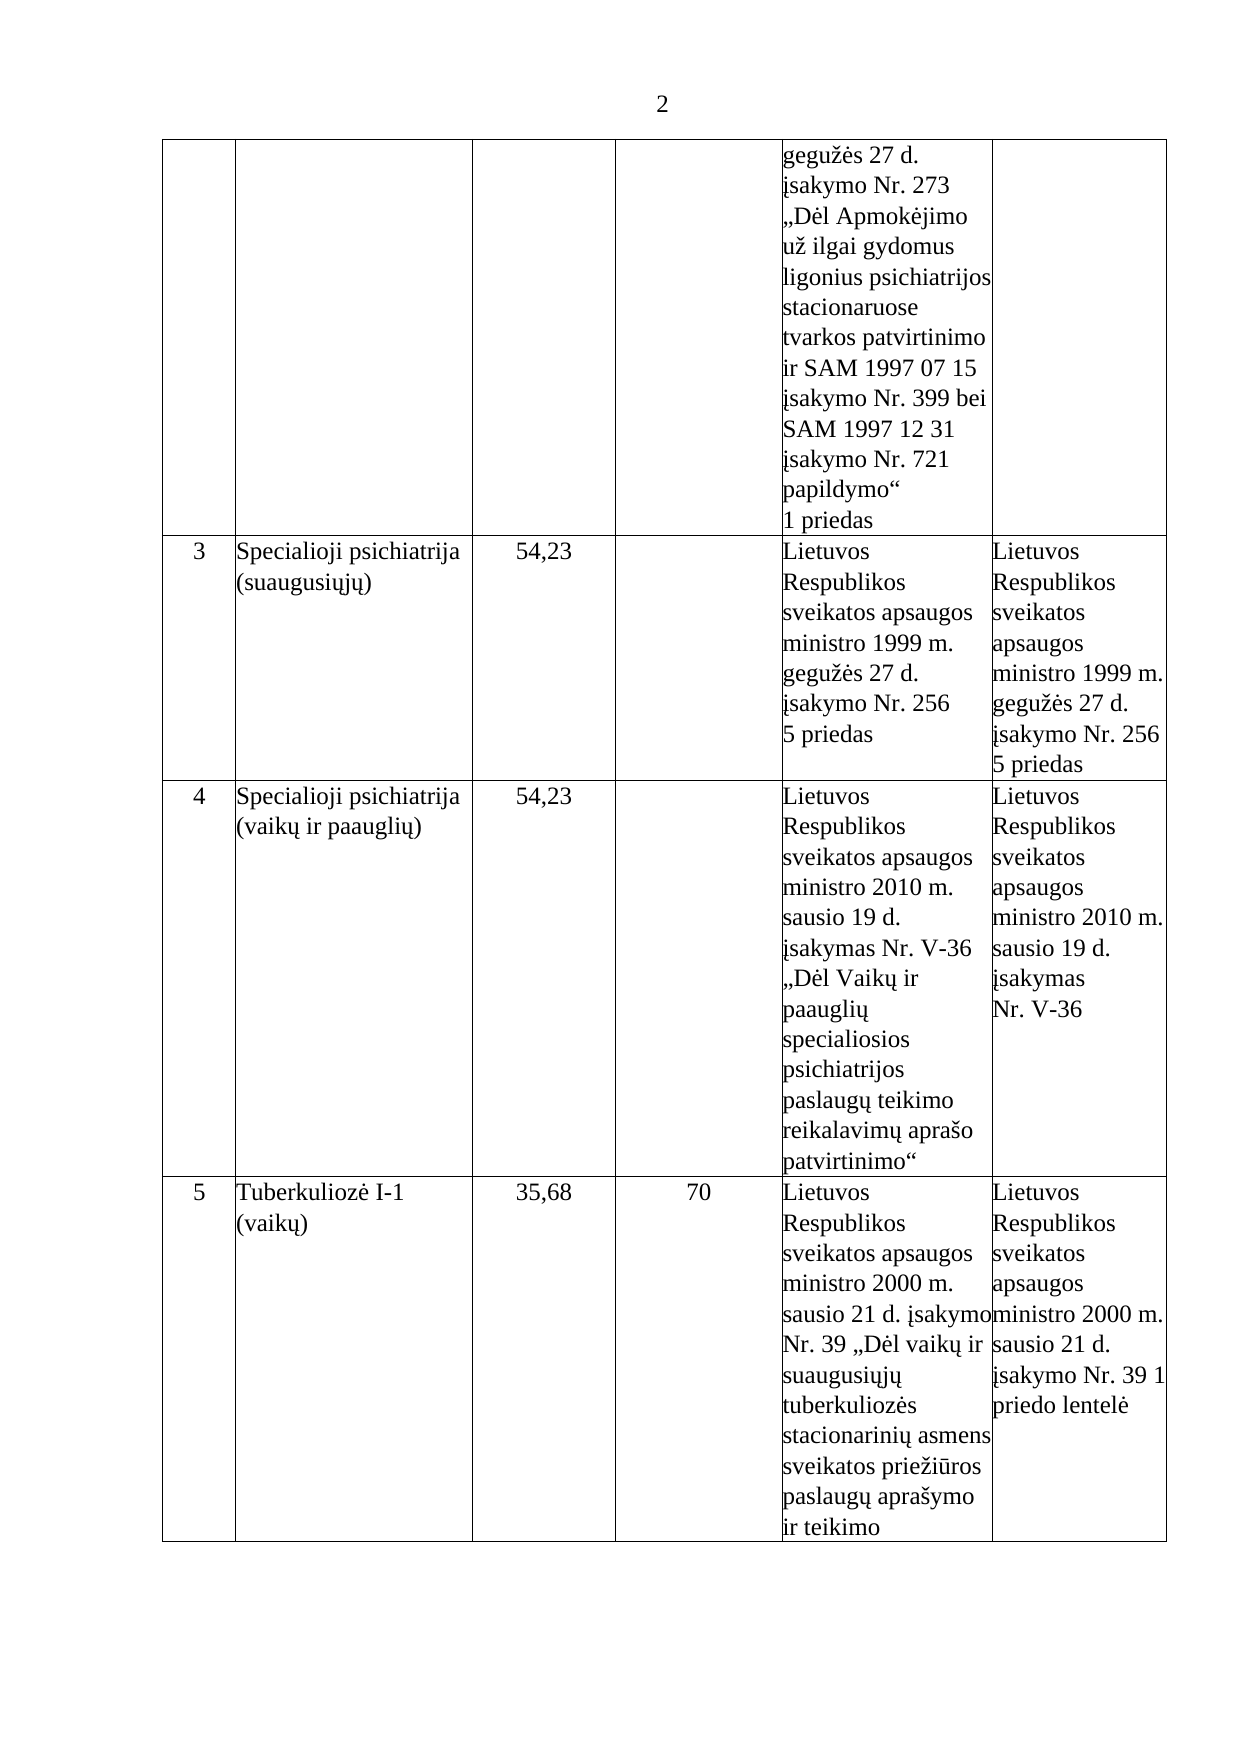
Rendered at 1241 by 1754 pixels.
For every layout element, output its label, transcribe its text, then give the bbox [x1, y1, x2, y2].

table_cell Specialioji psichiatrija (suaugusiųjų) [236, 536, 472, 780]
table_cell [473, 140, 615, 535]
table_cell [616, 536, 782, 780]
table_cell Lietuvos Respublikos sveikatos apsaugos ministro 2000 m. sausio 21 d. įsakymo Nr. 39 1 priedo lentelė [993, 1177, 1166, 1541]
table_cell 3 [163, 536, 235, 780]
table_cell 54,23 [473, 781, 615, 1176]
table_cell Specialioji psichiatrija (vaikų ir paauglių) [236, 781, 472, 1176]
table_cell gegužės 27 d. įsakymo Nr. 273 „Dėl Apmokėjimo už ilgai gydomus ligonius psichiatrijos stacionaruose tvarkos patvirtinimo ir SAM 1997 07 15 įsakymo Nr. 399 bei SAM 1997 12 31 įsakymo Nr. 721 papildymo“ 1 priedas [783, 140, 992, 535]
table_cell 4 [163, 781, 235, 1176]
table_cell 5 [163, 1177, 235, 1541]
table_cell [163, 140, 235, 535]
table_cell [236, 140, 472, 535]
table_cell Lietuvos Respublikos sveikatos apsaugos ministro 1999 m. gegužės 27 d. įsakymo Nr. 256 5 priedas [993, 536, 1166, 780]
table_cell Lietuvos Respublikos sveikatos apsaugos ministro 1999 m. gegužės 27 d. įsakymo Nr. 256 5 priedas [783, 536, 992, 780]
table_cell 70 [616, 1177, 782, 1541]
table_cell [616, 781, 782, 1176]
table_cell Lietuvos Respublikos sveikatos apsaugos ministro 2010 m. sausio 19 d. įsakymas Nr. V-36 „Dėl Vaikų ir paauglių specialiosios psichiatrijos paslaugų teikimo reikalavimų aprašo patvirtinimo“ [783, 781, 992, 1176]
table_cell Lietuvos Respublikos sveikatos apsaugos ministro 2010 m. sausio 19 d. įsakymas Nr. V-36 [993, 781, 1166, 1176]
table_cell 54,23 [473, 536, 615, 780]
table_cell Tuberkuliozė I-1 (vaikų) [236, 1177, 472, 1541]
table_cell [993, 140, 1166, 535]
table_cell 35,68 [473, 1177, 615, 1541]
table_cell [616, 140, 782, 535]
table_cell Lietuvos Respublikos sveikatos apsaugos ministro 2000 m. sausio 21 d. įsakymo Nr. 39 „Dėl vaikų ir suaugusiųjų tuberkuliozės stacionarinių asmens sveikatos priežiūros paslaugų aprašymo ir teikimo [783, 1177, 992, 1541]
